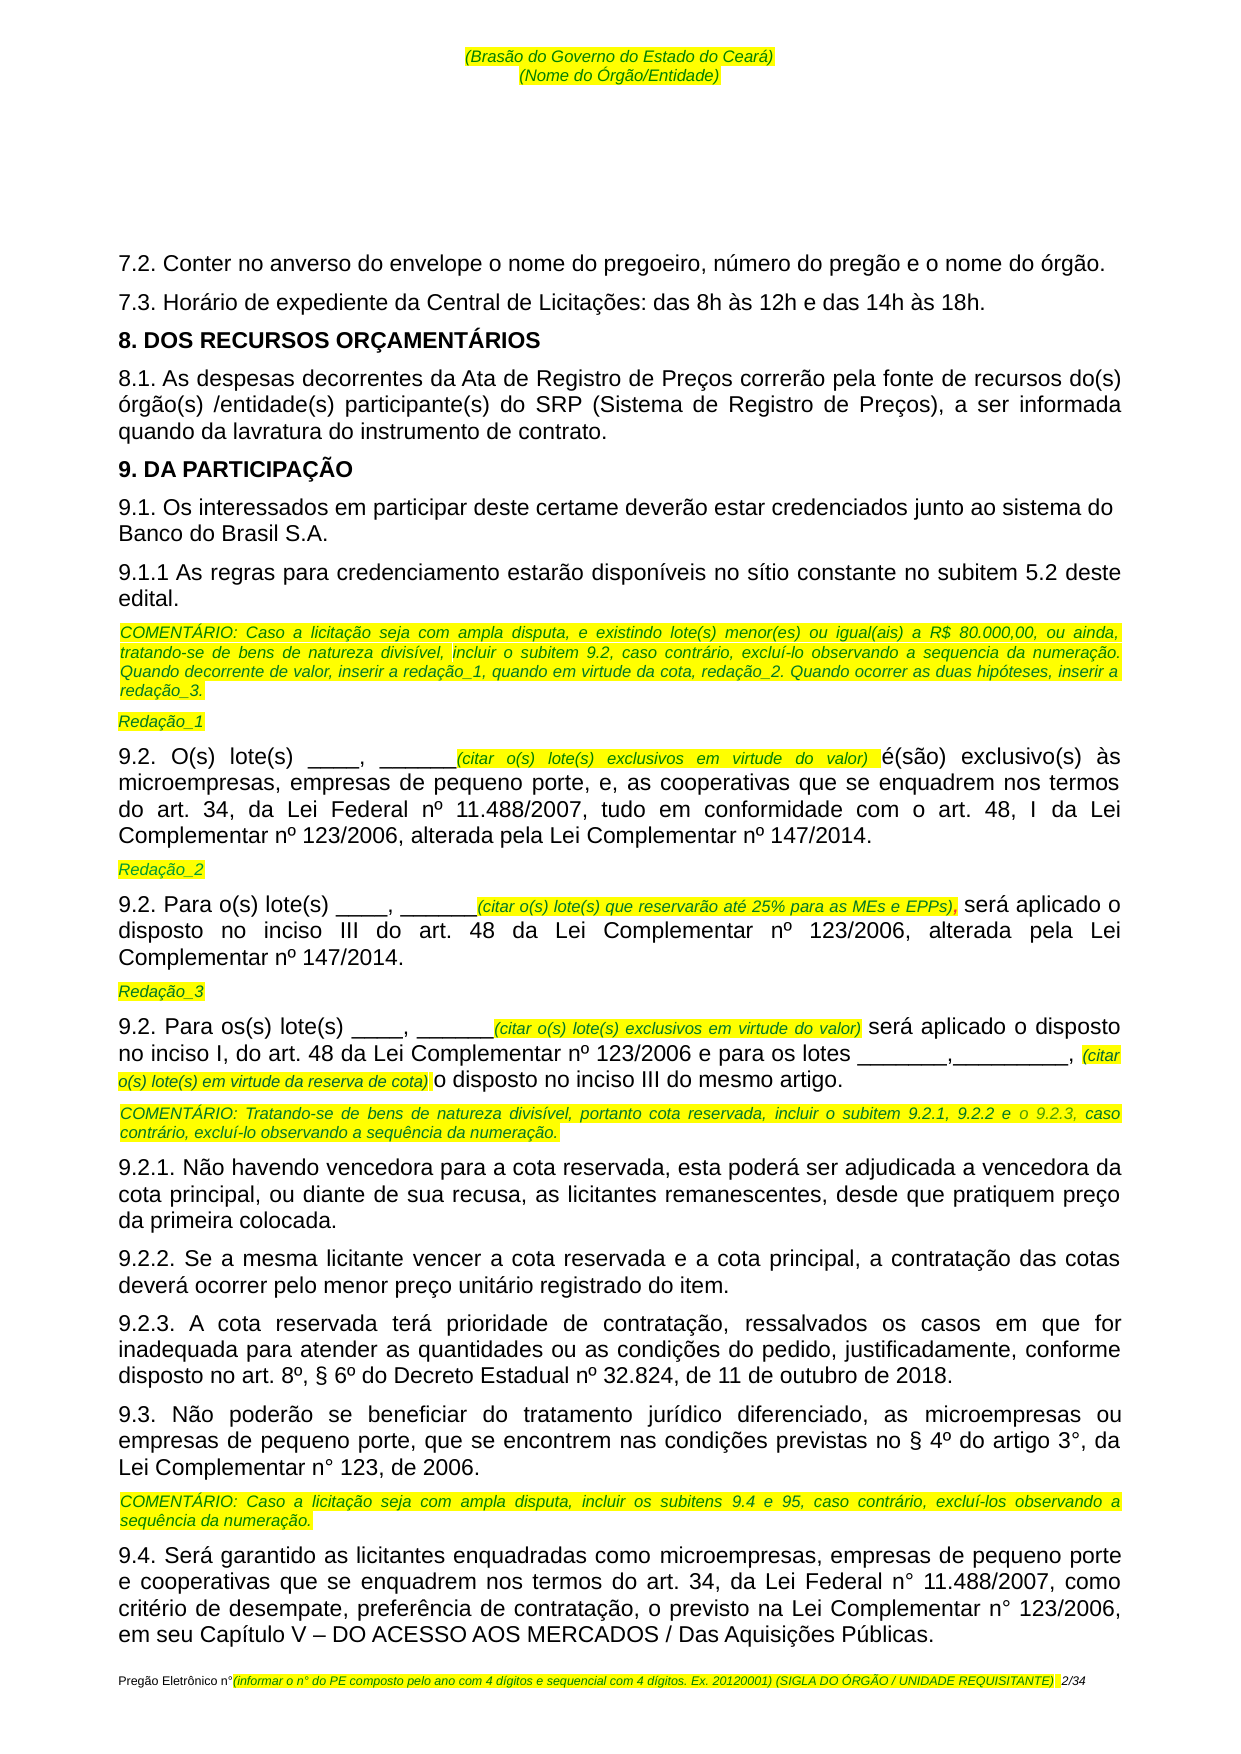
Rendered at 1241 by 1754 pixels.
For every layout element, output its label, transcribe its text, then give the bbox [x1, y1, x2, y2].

text Redação_1 [118, 712, 1121, 731]
text Redação_2 [118, 860, 1121, 879]
text 8. DOS RECURSOS ORÇAMENTÁRIOS [118, 327, 1122, 353]
text COMENTÁRIO: Tratando-se de bens de natureza divisível, portanto cota reservada, incluir o subitem 9.2.1, 9.2.2 e o 9.2.3, caso contrário, excluí-lo observando a sequência da numeração. [120, 1104, 1122, 1142]
text 9.2.3. A cota reservada terá prioridade de contratação, ressalvados os casos em que for inadequada para atender as quantidades ou as condições do pedido, justificadamente, conforme disposto no art. 8º, § 6º do Decreto Estadual nº 32.824, de 11 de outubro de 2018. [118, 1310, 1122, 1389]
text 9.2.2. Se a mesma licitante vencer a cota reservada e a cota principal, a contratação das cotas deverá ocorrer pelo menor preço unitário registrado do item. [118, 1245, 1122, 1298]
text Redação_3 [118, 982, 1121, 1001]
text 8.1. As despesas decorrentes da Ata de Registro de Preços correrão pela fonte de recursos do(s) órgão(s) /entidade(s) participante(s) do SRP (Sistema de Registro de Preços), a ser informada quando da lavratura do instrumento de contrato. [118, 365, 1122, 444]
text 9.2. O(s) lote(s) ____, ______(citar o(s) lote(s) exclusivos em virtude do valor) é(são) exclusivo(s) às microempresas, empresas de pequeno porte, e, as cooperativas que se enquadrem nos termos do art. 34, da Lei Federal nº 11.488/2007, tudo em conformidade com o art. 48, I da Lei Complementar nº 123/2006, alterada pela Lei Complementar nº 147/2014. [118, 743, 1121, 848]
text 9.2. Para os(s) lote(s) ____, ______(citar o(s) lote(s) exclusivos em virtude do valor) será aplicado o disposto no inciso I, do art. 48 da Lei Complementar nº 123/2006 e para os lotes _______,_________, (citar o(s) lote(s) em virtude da reserva de cota) o disposto no inciso III do mesmo artigo. [118, 1013, 1121, 1092]
text 7.3. Horário de expediente da Central de Licitações: das 8h às 12h e das 14h às 18h. [118, 288, 1122, 315]
text 9.3. Não poderão se beneficiar do tratamento jurídico diferenciado, as microempresas ou empresas de pequeno porte, que se encontrem nas condições previstas no § 4º do artigo 3°, da Lei Complementar n° 123, de 2006. [118, 1401, 1122, 1480]
text 9.2. Para o(s) lote(s) ____, ______(citar o(s) lote(s) que reservarão até 25% para as MEs e EPPs), será aplicado o disposto no inciso III do art. 48 da Lei Complementar nº 123/2006, alterada pela Lei Complementar nº 147/2014. [118, 891, 1121, 970]
text 9.4. Será garantido as licitantes enquadradas como microempresas, empresas de pequeno porte e cooperativas que se enquadrem nos termos do art. 34, da Lei Federal n° 11.488/2007, como critério de desempate, preferência de contratação, o previsto na Lei Complementar n° 123/2006, em seu Capítulo V – DO ACESSO AOS MERCADOS / Das Aquisições Públicas. [118, 1542, 1122, 1647]
text 9.1. Os interessados em participar deste certame deverão estar credenciados junto ao sistema do Banco do Brasil S.A. [118, 494, 1122, 547]
text COMENTÁRIO: Caso a licitação seja com ampla disputa, incluir os subitens 9.4 e 95, caso contrário, excluí-los observando a sequência da numeração. [120, 1492, 1122, 1530]
text 9.2.1. Não havendo vencedora para a cota reservada, esta poderá ser adjudicada a vencedora da cota principal, ou diante de sua recusa, as licitantes remanescentes, desde que pratiquem preço da primeira colocada. [118, 1154, 1122, 1233]
text 9.1.1 As regras para credenciamento estarão disponíveis no sítio constante no subitem 5.2 deste edital. [118, 559, 1122, 611]
text COMENTÁRIO: Caso a licitação seja com ampla disputa, e existindo lote(s) menor(es) ou igual(ais) a R$ 80.000,00, ou ainda, tratando-se de bens de natureza divisível, incluir o subitem 9.2, caso contrário, excluí-lo observando a sequencia da numeração. Quando decorrente de valor, inserir a redação_1, quando em virtude da cota, redação_2. Quando ocorrer as duas hipóteses, inserir a redação_3. [120, 623, 1122, 700]
text 7.2. Conter no anverso do envelope o nome do pregoeiro, número do pregão e o nome do órgão. [118, 250, 1122, 277]
text 9. DA PARTICIPAÇÃO [118, 456, 1122, 482]
